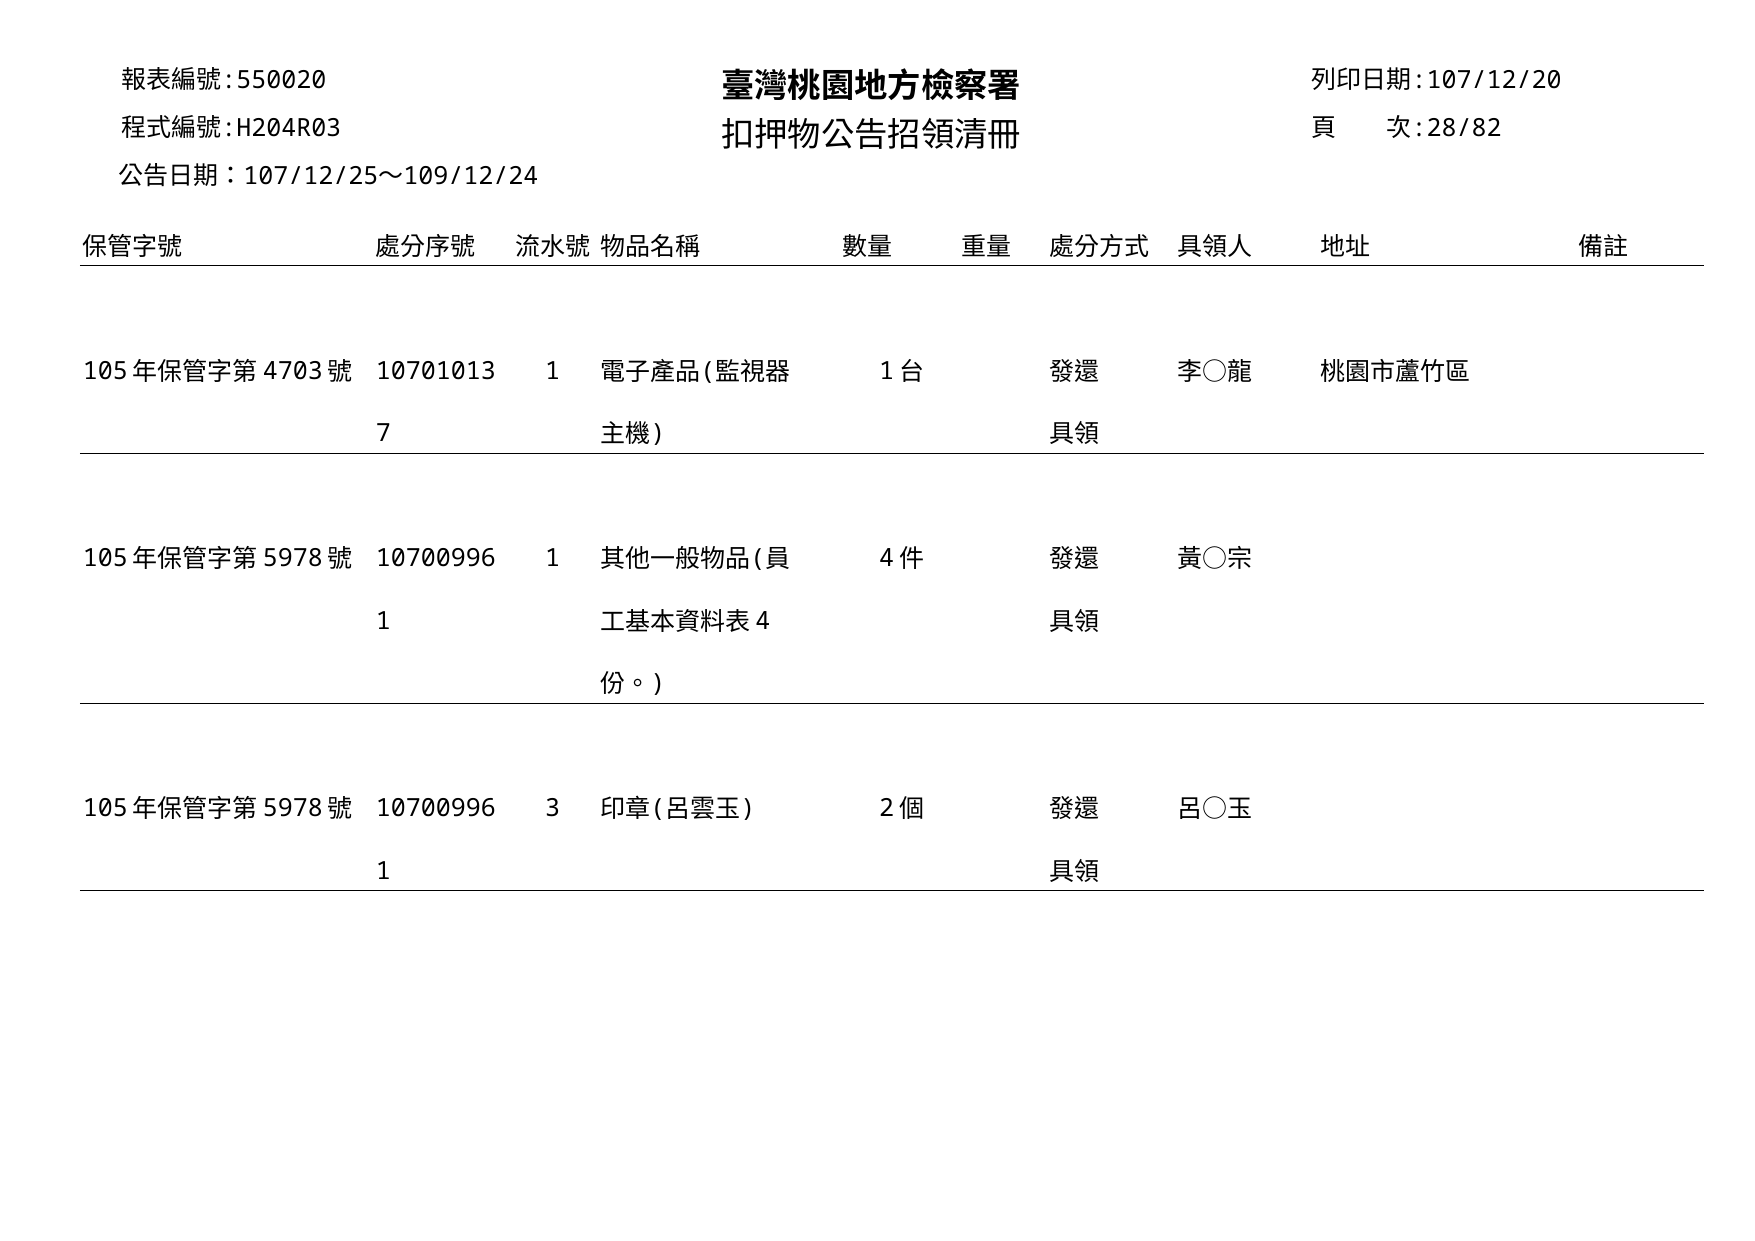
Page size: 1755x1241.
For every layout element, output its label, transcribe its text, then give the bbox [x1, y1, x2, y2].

table_header 具領人 [1175, 203, 1317, 265]
table_cell [1575, 704, 1704, 890]
table_cell 107010137 [373, 266, 507, 453]
table_cell 其他一般物品(員工基本資料表4份。) [597, 454, 807, 703]
table_header 數量 [808, 203, 927, 265]
table_cell 105年保管字第4703號 [80, 266, 373, 453]
table_cell 發還 具領 [1046, 454, 1175, 703]
table_cell [1317, 454, 1575, 703]
table_cell 電子產品(監視器主機) [597, 266, 807, 453]
table_header 備註 [1575, 203, 1704, 265]
table_header 重量 [927, 203, 1046, 265]
table_cell 發還 具領 [1046, 266, 1175, 453]
table_cell 1 [507, 454, 597, 703]
table_cell 桃園市蘆竹區 [1317, 266, 1575, 453]
table_cell 4件 [808, 454, 927, 703]
table_header 物品名稱 [597, 203, 807, 265]
table_cell [927, 454, 1046, 703]
table_cell 2個 [808, 704, 927, 890]
table_cell 1 [507, 266, 597, 453]
table_header 處分方式 [1046, 203, 1175, 265]
table_cell 107009961 [373, 704, 507, 890]
table_header 流水號 [507, 203, 597, 265]
table_cell 呂○玉 [1175, 704, 1317, 890]
table_cell [927, 704, 1046, 890]
table_cell [1575, 266, 1704, 453]
table_header 地址 [1317, 203, 1575, 265]
table_header 保管字號 [80, 203, 373, 265]
table_cell 105年保管字第5978號 [80, 454, 373, 703]
table_cell [1317, 704, 1575, 890]
table_cell 發還 具領 [1046, 704, 1175, 890]
table_cell 李○龍 [1175, 266, 1317, 453]
table_cell [1575, 454, 1704, 703]
table_header 處分序號 [373, 203, 507, 265]
table_cell 3 [507, 704, 597, 890]
table_cell [927, 266, 1046, 453]
table_cell 105年保管字第5978號 [80, 704, 373, 890]
table_cell 黃○宗 [1175, 454, 1317, 703]
table_cell 1台 [808, 266, 927, 453]
table_cell 107009961 [373, 454, 507, 703]
table_cell 印章(呂雲玉) [597, 704, 807, 890]
